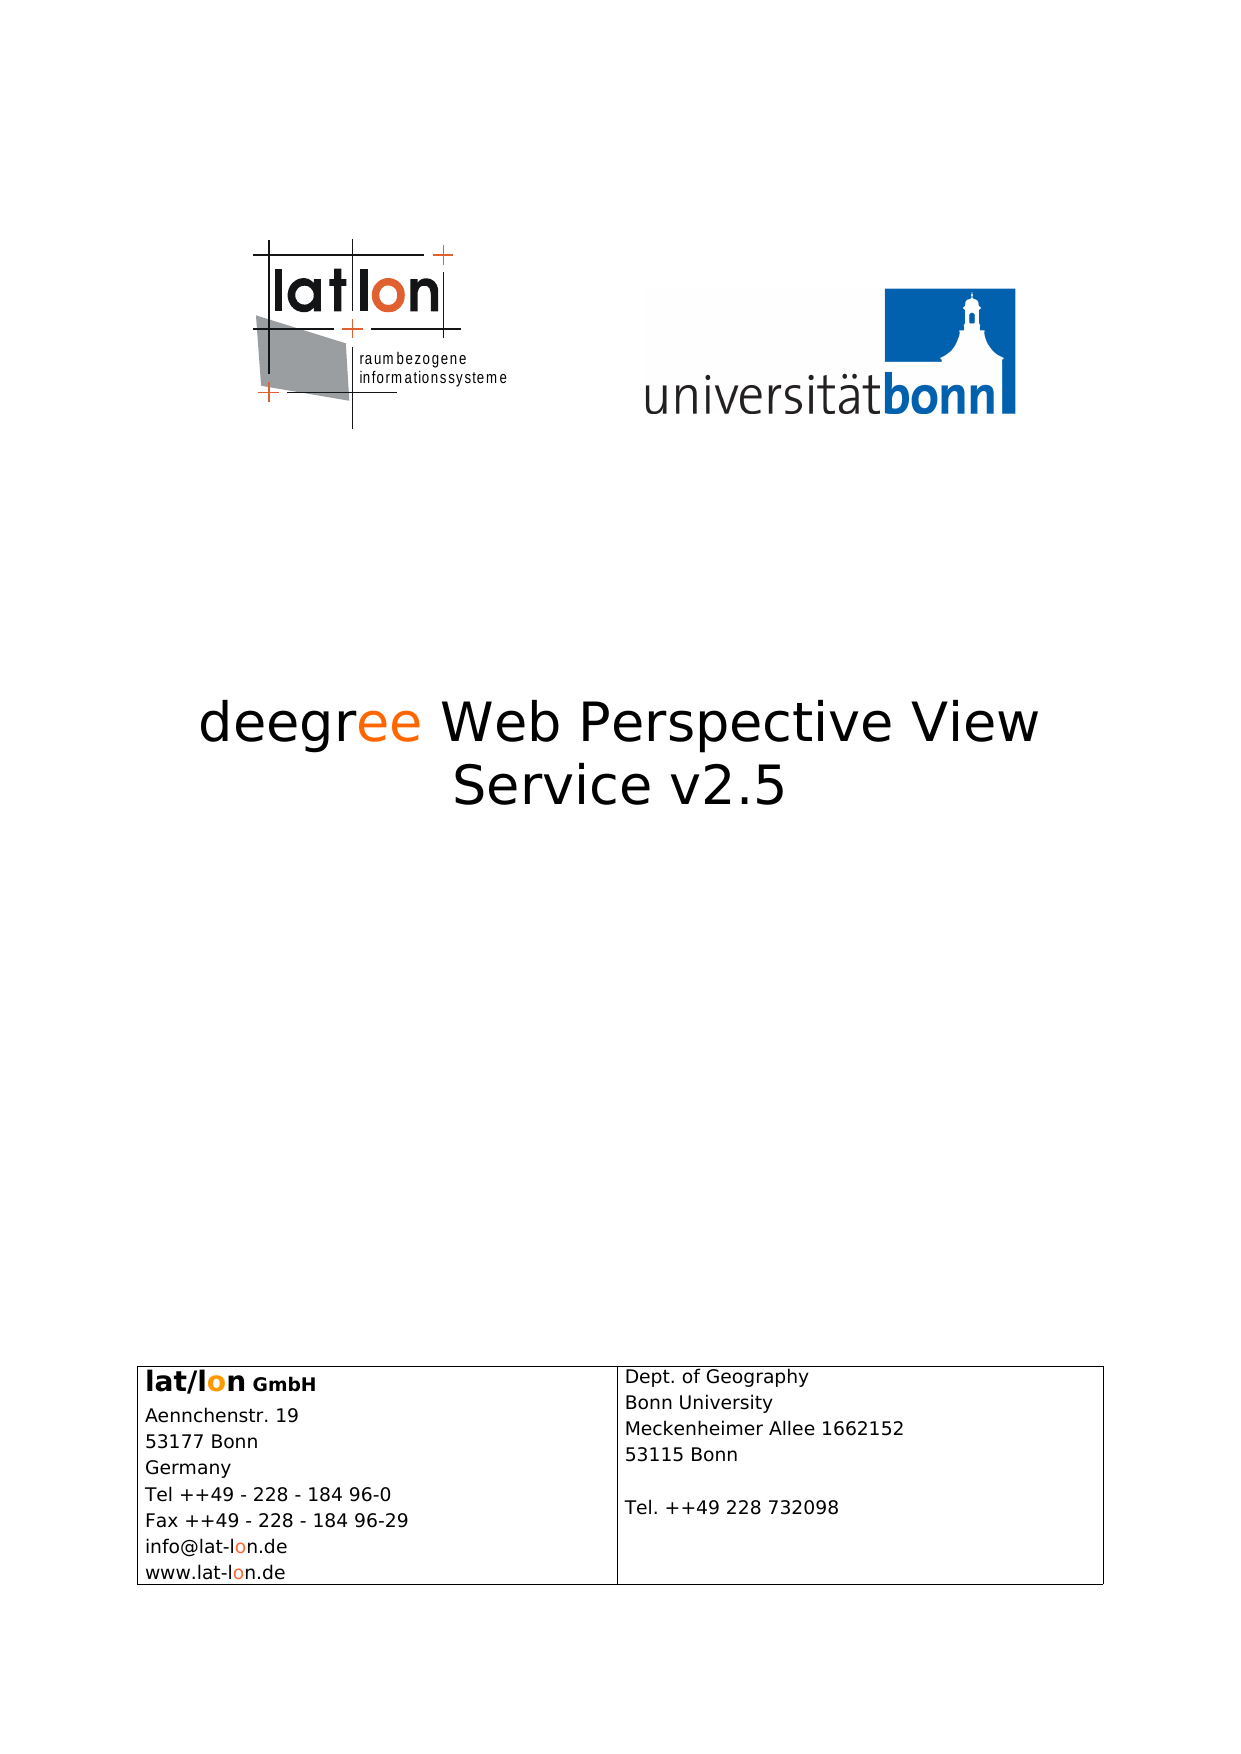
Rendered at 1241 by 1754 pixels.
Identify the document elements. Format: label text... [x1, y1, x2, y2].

table_header Dept. of Geography Bonn University Meckenheimer Allee 1662152 53115 Bonn Tel. ++49 228 732098 [618, 1367, 1103, 1584]
text deegree Web Perspective View Service v2.5 [148, 691, 1092, 817]
picture [644, 288, 1018, 414]
table_header [140, 217, 620, 452]
table_header [620, 217, 1100, 452]
table_header lat/lon GmbH Aennchenstr. 19 53177 Bonn Germany Tel ++49 - 228 - 184 96-0 Fax ++49 - 228 - 184 96-29 info@lat-lon.de www.lat-lon.de [138, 1367, 617, 1584]
